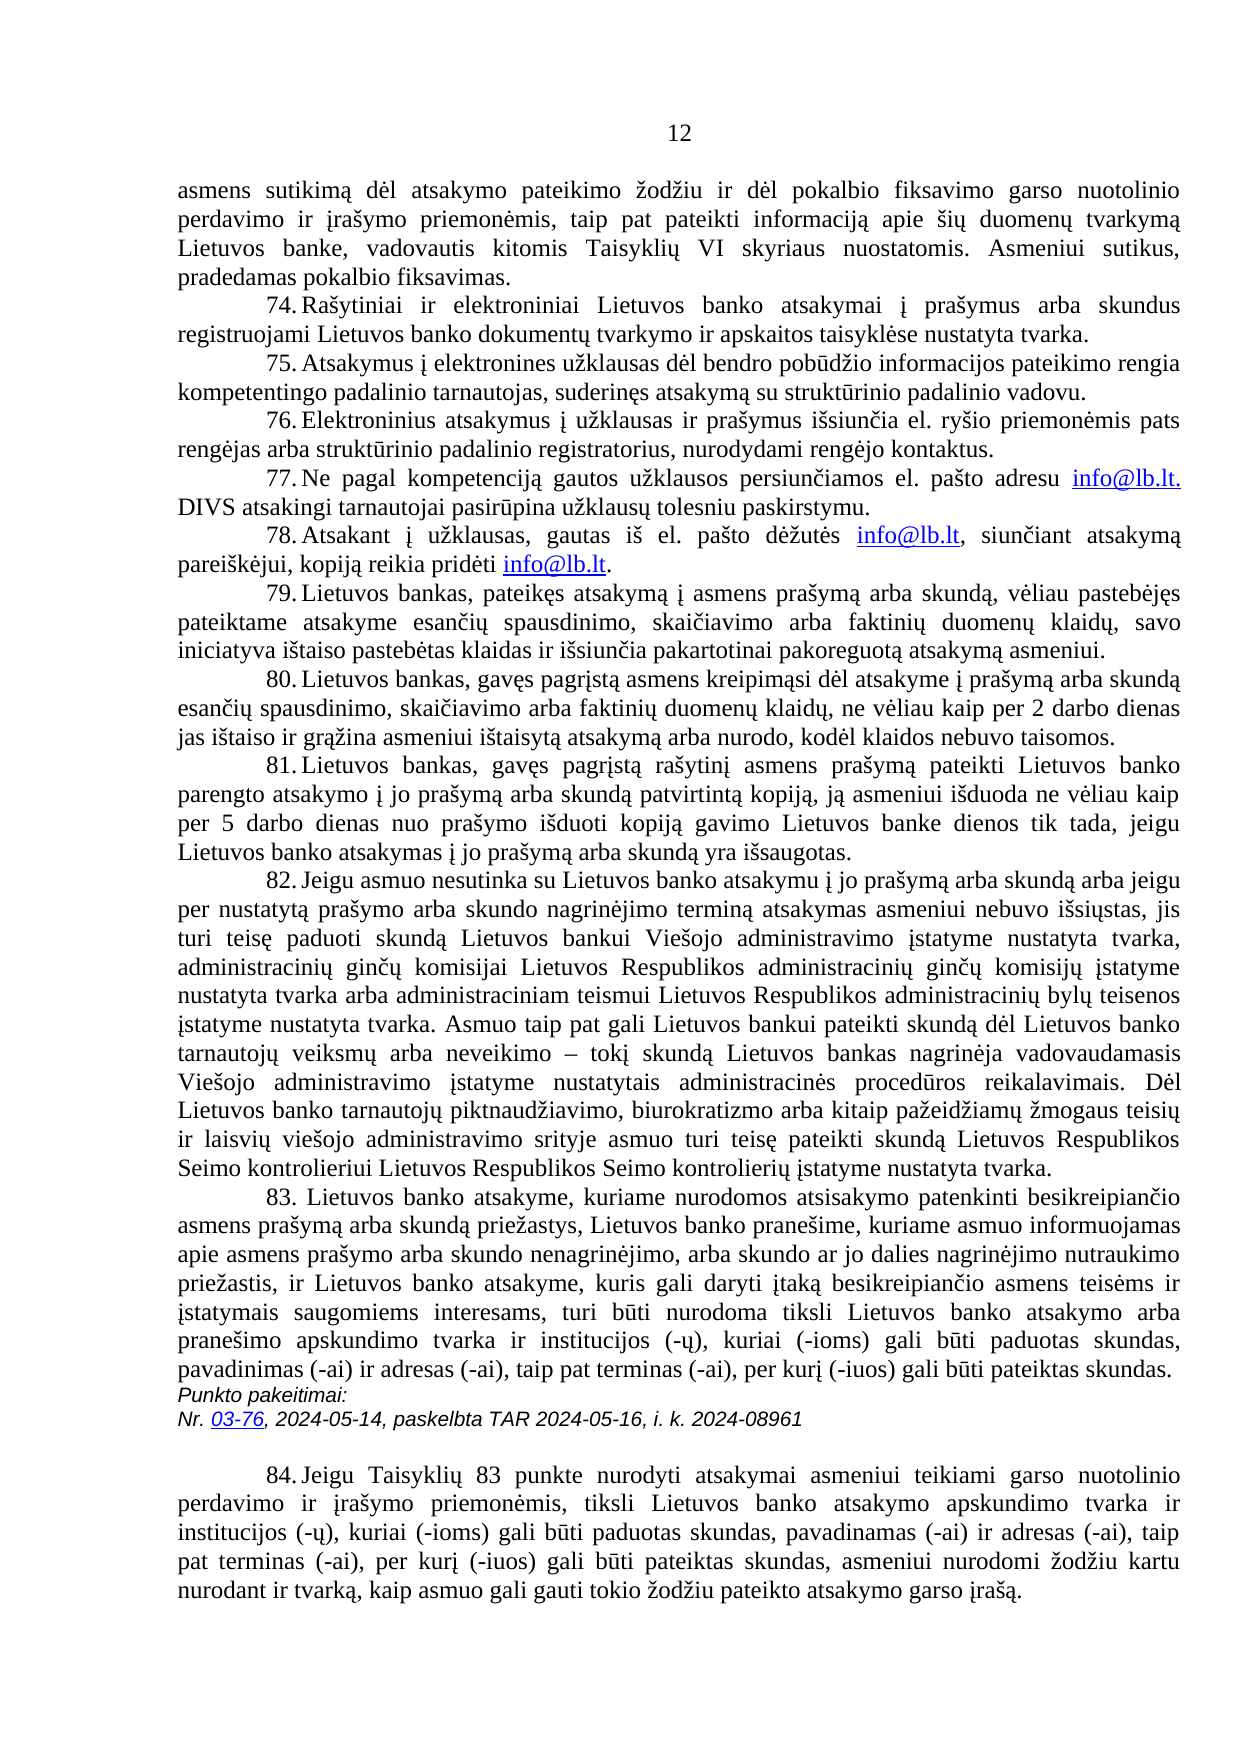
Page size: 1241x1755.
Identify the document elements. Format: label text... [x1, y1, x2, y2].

text 77. Ne pagal kompetenciją gautos užklausos persiunčiamos el. pašto adresu info@lb.lt. DIVS atsakingi tarnautojai pasirūpina užklausų tolesniu paskirstymu. [177, 463, 1181, 521]
text 74. Rašytiniai ir elektroniniai Lietuvos banko atsakymai į prašymus arba skundus registruojami Lietuvos banko dokumentų tvarkymo ir apskaitos taisyklėse nustatyta tvarka. [177, 291, 1181, 348]
text asmens sutikimą dėl atsakymo pateikimo žodžiu ir dėl pokalbio fiksavimo garso nuotolinio perdavimo ir įrašymo priemonėmis, taip pat pateikti informaciją apie šių duomenų tvarkymą Lietuvos banke, vadovautis kitomis Taisyklių VI skyriaus nuostatomis. Asmeniui sutikus, pradedamas pokalbio fiksavimas. [177, 176, 1181, 291]
text 83. Lietuvos banko atsakyme, kuriame nurodomos atsisakymo patenkinti besikreipiančio asmens prašymą arba skundą priežastys, Lietuvos banko pranešime, kuriame asmuo informuojamas apie asmens prašymo arba skundo nenagrinėjimo, arba skundo ar jo dalies nagrinėjimo nutraukimo priežastis, ir Lietuvos banko atsakyme, kuris gali daryti įtaką besikreipiančio asmens teisėms ir įstatymais saugomiems interesams, turi būti nurodoma tiksli Lietuvos banko atsakymo arba pranešimo apskundimo tvarka ir institucijos (-ų), kuriai (-ioms) gali būti paduotas skundas, pavadinimas (-ai) ir adresas (-ai), taip pat terminas (-ai), per kurį (-iuos) gali būti pateiktas skundas. [177, 1182, 1181, 1383]
text 79. Lietuvos bankas, pateikęs atsakymą į asmens prašymą arba skundą, vėliau pastebėjęs pateiktame atsakyme esančių spausdinimo, skaičiavimo arba faktinių duomenų klaidų, savo iniciatyva ištaiso pastebėtas klaidas ir išsiunčia pakartotinai pakoreguotą atsakymą asmeniui. [177, 578, 1181, 664]
text 82. Jeigu asmuo nesutinka su Lietuvos banko atsakymu į jo prašymą arba skundą arba jeigu per nustatytą prašymo arba skundo nagrinėjimo terminą atsakymas asmeniui nebuvo išsiųstas, jis turi teisę paduoti skundą Lietuvos bankui Viešojo administravimo įstatyme nustatyta tvarka, administracinių ginčų komisijai Lietuvos Respublikos administracinių ginčų komisijų įstatyme nustatyta tvarka arba administraciniam teismui Lietuvos Respublikos administracinių bylų teisenos įstatyme nustatyta tvarka. Asmuo taip pat gali Lietuvos bankui pateikti skundą dėl Lietuvos banko tarnautojų veiksmų arba neveikimo – tokį skundą Lietuvos bankas nagrinėja vadovaudamasis Viešojo administravimo įstatyme nustatytais administracinės procedūros reikalavimais. Dėl Lietuvos banko tarnautojų piktnaudžiavimo, biurokratizmo arba kitaip pažeidžiamų žmogaus teisių ir laisvių viešojo administravimo srityje asmuo turi teisę pateikti skundą Lietuvos Respublikos Seimo kontrolieriui Lietuvos Respublikos Seimo kontrolierių įstatyme nustatyta tvarka. [177, 866, 1181, 1182]
text Nr. 03-76, 2024-05-14, paskelbta TAR 2024-05-16, i. k. 2024-08961 [177, 1407, 1181, 1431]
text 81. Lietuvos bankas, gavęs pagrįstą rašytinį asmens prašymą pateikti Lietuvos banko parengto atsakymo į jo prašymą arba skundą patvirtintą kopiją, ją asmeniui išduoda ne vėliau kaip per 5 darbo dienas nuo prašymo išduoti kopiją gavimo Lietuvos banke dienos tik tada, jeigu Lietuvos banko atsakymas į jo prašymą arba skundą yra išsaugotas. [177, 751, 1181, 866]
text 84. Jeigu Taisyklių 83 punkte nurodyti atsakymai asmeniui teikiami garso nuotolinio perdavimo ir įrašymo priemonėmis, tiksli Lietuvos banko atsakymo apskundimo tvarka ir institucijos (-ų), kuriai (-ioms) gali būti paduotas skundas, pavadinamas (-ai) ir adresas (-ai), taip pat terminas (-ai), per kurį (-iuos) gali būti pateiktas skundas, asmeniui nurodomi žodžiu kartu nurodant ir tvarką, kaip asmuo gali gauti tokio žodžiu pateikto atsakymo garso įrašą. [177, 1460, 1181, 1603]
text Punkto pakeitimai: [177, 1383, 1181, 1407]
text 80. Lietuvos bankas, gavęs pagrįstą asmens kreipimąsi dėl atsakyme į prašymą arba skundą esančių spausdinimo, skaičiavimo arba faktinių duomenų klaidų, ne vėliau kaip per 2 darbo dienas jas ištaiso ir grąžina asmeniui ištaisytą atsakymą arba nurodo, kodėl klaidos nebuvo taisomos. [177, 664, 1181, 751]
text 75. Atsakymus į elektronines užklausas dėl bendro pobūdžio informacijos pateikimo rengia kompetentingo padalinio tarnautojas, suderinęs atsakymą su struktūrinio padalinio vadovu. [177, 348, 1181, 406]
text 78. Atsakant į užklausas, gautas iš el. pašto dėžutės info@lb.lt, siunčiant atsakymą pareiškėjui, kopiją reikia pridėti info@lb.lt. [177, 521, 1181, 578]
text 76. Elektroninius atsakymus į užklausas ir prašymus išsiunčia el. ryšio priemonėmis pats rengėjas arba struktūrinio padalinio registratorius, nurodydami rengėjo kontaktus. [177, 406, 1181, 463]
